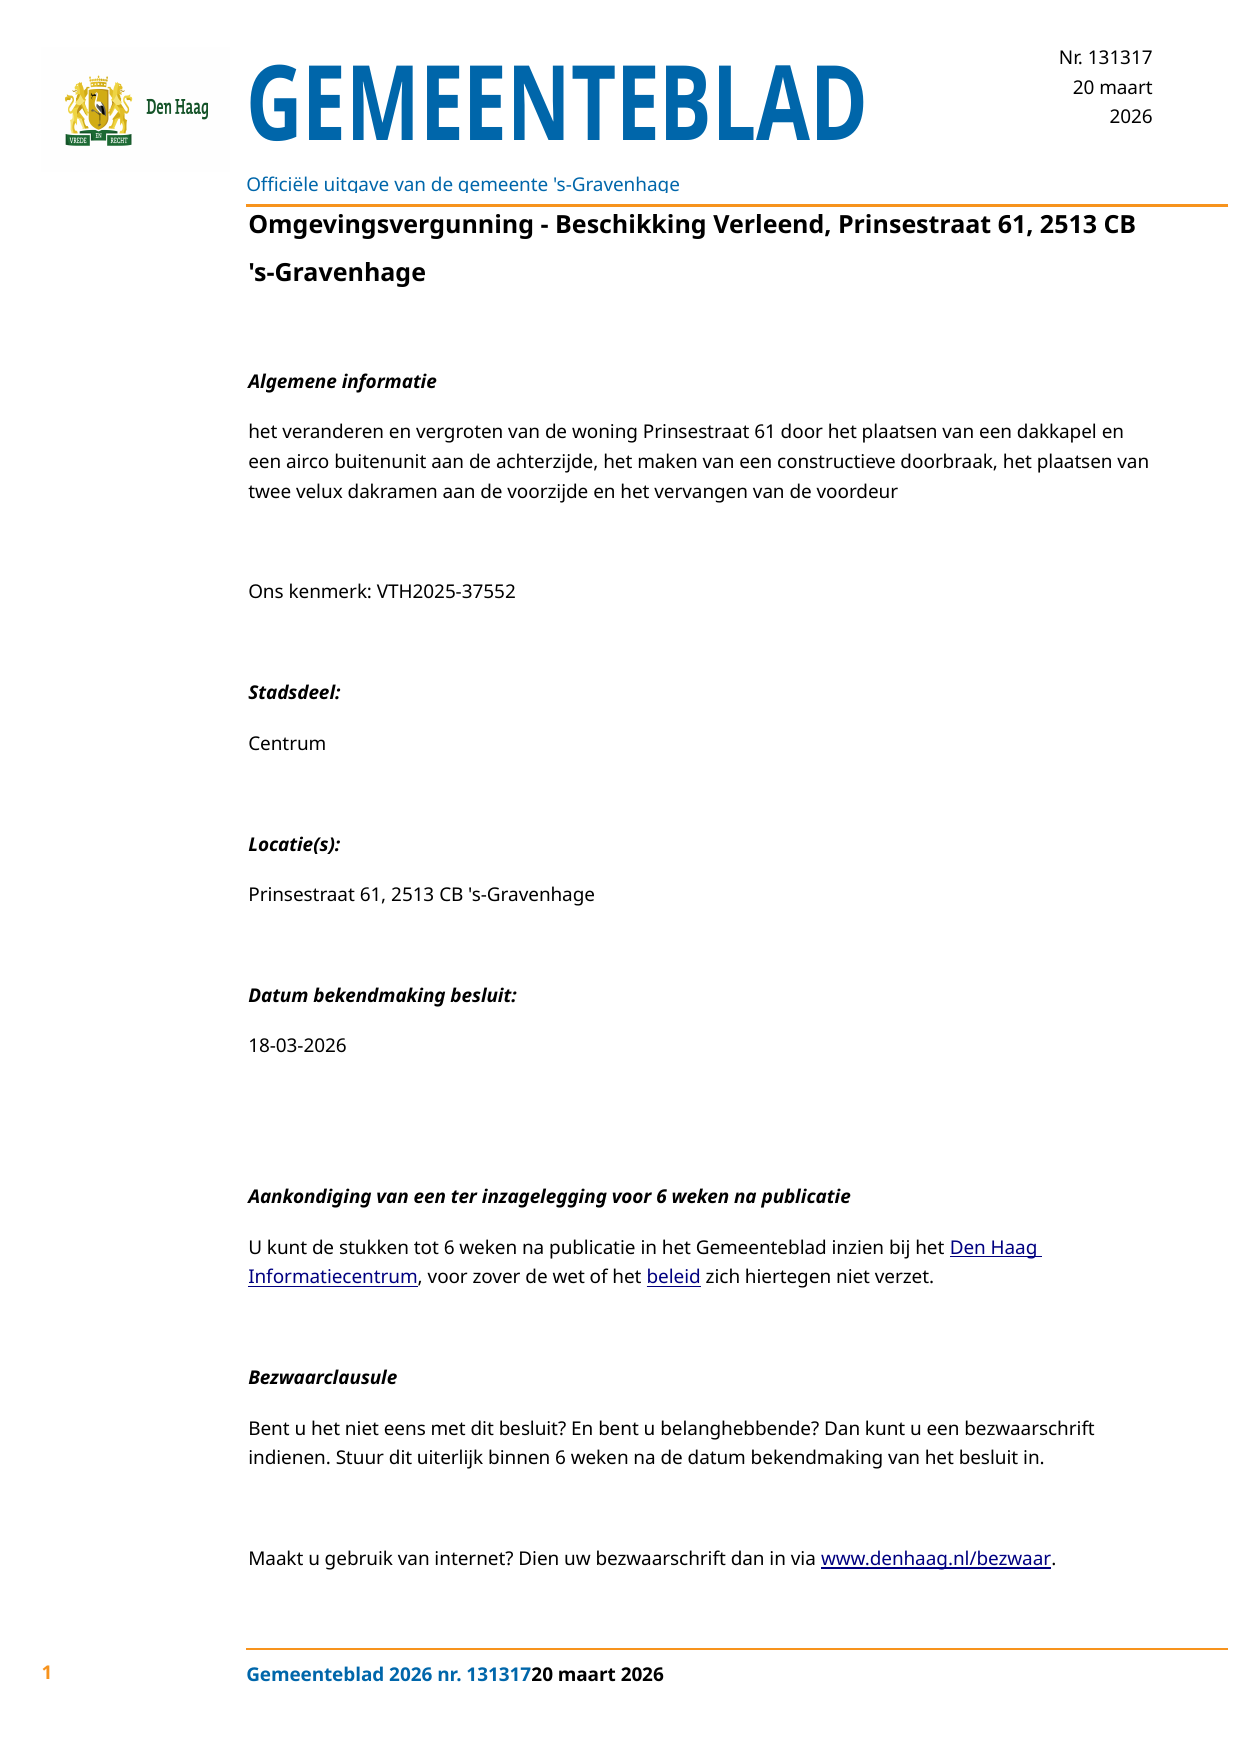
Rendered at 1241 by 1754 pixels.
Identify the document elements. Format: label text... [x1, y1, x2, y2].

text Prinsestraat 61, 2513 CB 's-Gravenhage [248, 881, 1152, 907]
text Omgevingsvergunning - Beschikking Verleend, Prinsestraat 61, 2513 CB 's-Gravenhage [248, 207, 1152, 288]
text Ons kenmerk: VTH2025-37552 [248, 579, 1152, 604]
text U kunt de stukken tot 6 weken na publicatie in het Gemeenteblad inzien bij het Den Haag Informatiecentrum, voor zover de wet of het beleid zich hiertegen niet verzet. [248, 1234, 1152, 1289]
text Aankondiging van een ter inzagelegging voor 6 weken na publicatie [248, 1184, 1152, 1209]
text Datum bekendmaking besluit: [248, 982, 1152, 1008]
text 18-03-2026 [248, 1032, 1152, 1058]
text Bent u het niet eens met dit besluit? En bent u belanghebbende? Dan kunt u een bezwaarschrift indienen. Stuur dit uiterlijk binnen 6 weken na de datum bekendmaking van het besluit in. [248, 1415, 1152, 1470]
picture [41, 47, 231, 172]
text Locatie(s): [248, 831, 1152, 857]
text het veranderen en vergroten van de woning Prinsestraat 61 door het plaatsen van een dakkapel en een airco buitenunit aan de achterzijde, het maken van een constructieve doorbraak, het plaatsen van twee velux dakramen aan de voorzijde en het vervangen van de voordeur [248, 419, 1152, 504]
text Maakt u gebruik van internet? Dien uw bezwaarschrift dan in via www.denhaag.nl/bezwaar. [248, 1545, 1152, 1571]
text Stadsdeel: [248, 679, 1152, 705]
text Centrum [248, 730, 1152, 756]
text Bezwaarclausule [248, 1364, 1152, 1390]
text Algemene informatie [248, 368, 1152, 394]
